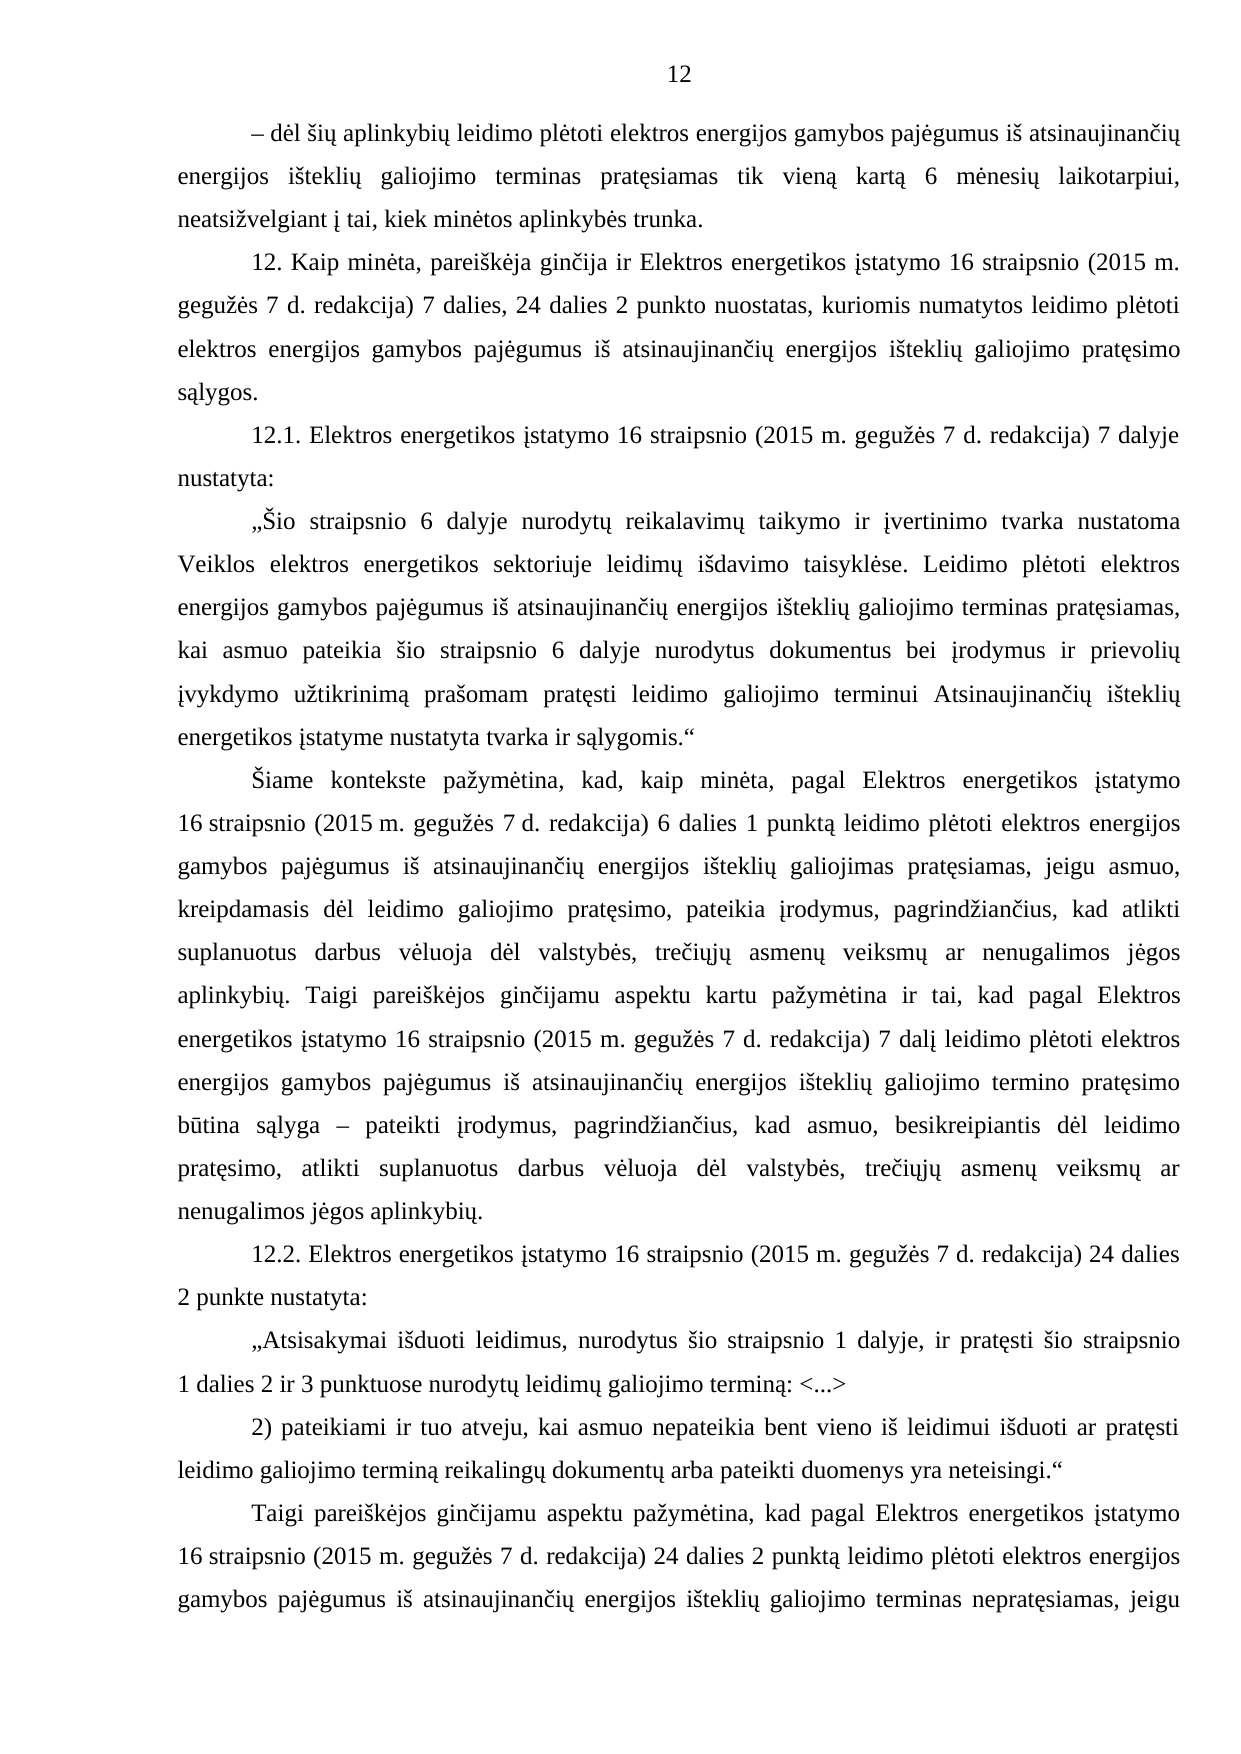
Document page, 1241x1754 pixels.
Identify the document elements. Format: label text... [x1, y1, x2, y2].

text „Atsisakymai išduoti leidimus, nurodytus šio straipsnio 1 dalyje, ir pratęsti šio straipsnio 1 dalies 2 ir 3 punktuose nurodytų leidimų galiojimo terminą: <...> [177, 1326, 1181, 1397]
text 12.1. Elektros energetikos įstatymo 16 straipsnio (2015 m. gegužės 7 d. redakcija) 7 dalyje nustatyta: [177, 420, 1181, 492]
text – dėl šių aplinkybių leidimo plėtoti elektros energijos gamybos pajėgumus iš atsinaujinančių energijos išteklių galiojimo terminas pratęsiamas tik vieną kartą 6 mėnesių laikotarpiui, neatsižvelgiant į tai, kiek minėtos aplinkybės trunka. [177, 118, 1181, 233]
text Šiame kontekste pažymėtina, kad, kaip minėta, pagal Elektros energetikos įstatymo 16 straipsnio (2015 m. gegužės 7 d. redakcija) 6 dalies 1 punktą leidimo plėtoti elektros energijos gamybos pajėgumus iš atsinaujinančių energijos išteklių galiojimas pratęsiamas, jeigu asmuo, kreipdamasis dėl leidimo galiojimo pratęsimo, pateikia įrodymus, pagrindžiančius, kad atlikti suplanuotus darbus vėluoja dėl valstybės, trečiųjų asmenų veiksmų ar nenugalimos jėgos aplinkybių. Taigi pareiškėjos ginčijamu aspektu kartu pažymėtina ir tai, kad pagal Elektros energetikos įstatymo 16 straipsnio (2015 m. gegužės 7 d. redakcija) 7 dalį leidimo plėtoti elektros energijos gamybos pajėgumus iš atsinaujinančių energijos išteklių galiojimo termino pratęsimo būtina sąlyga – pateikti įrodymus, pagrindžiančius, kad asmuo, besikreipiantis dėl leidimo pratęsimo, atlikti suplanuotus darbus vėluoja dėl valstybės, trečiųjų asmenų veiksmų ar nenugalimos jėgos aplinkybių. [177, 765, 1181, 1225]
text „Šio straipsnio 6 dalyje nurodytų reikalavimų taikymo ir įvertinimo tvarka nustatoma Veiklos elektros energetikos sektoriuje leidimų išdavimo taisyklėse. Leidimo plėtoti elektros energijos gamybos pajėgumus iš atsinaujinančių energijos išteklių galiojimo terminas pratęsiamas, kai asmuo pateikia šio straipsnio 6 dalyje nurodytus dokumentus bei įrodymus ir prievolių įvykdymo užtikrinimą prašomam pratęsti leidimo galiojimo terminui Atsinaujinančių išteklių energetikos įstatyme nustatyta tvarka ir sąlygomis.“ [177, 506, 1181, 751]
text Taigi pareiškėjos ginčijamu aspektu pažymėtina, kad pagal Elektros energetikos įstatymo 16 straipsnio (2015 m. gegužės 7 d. redakcija) 24 dalies 2 punktą leidimo plėtoti elektros energijos gamybos pajėgumus iš atsinaujinančių energijos išteklių galiojimo terminas nepratęsiamas, jeigu [177, 1498, 1181, 1613]
text 12. Kaip minėta, pareiškėja ginčija ir Elektros energetikos įstatymo 16 straipsnio (2015 m. gegužės 7 d. redakcija) 7 dalies, 24 dalies 2 punkto nuostatas, kuriomis numatytos leidimo plėtoti elektros energijos gamybos pajėgumus iš atsinaujinančių energijos išteklių galiojimo pratęsimo sąlygos. [177, 247, 1181, 406]
text 12.2. Elektros energetikos įstatymo 16 straipsnio (2015 m. gegužės 7 d. redakcija) 24 dalies 2 punkte nustatyta: [177, 1239, 1181, 1311]
text 2) pateikiami ir tuo atveju, kai asmuo nepateikia bent vieno iš leidimui išduoti ar pratęsti leidimo galiojimo terminą reikalingų dokumentų arba pateikti duomenys yra neteisingi.“ [177, 1412, 1181, 1484]
